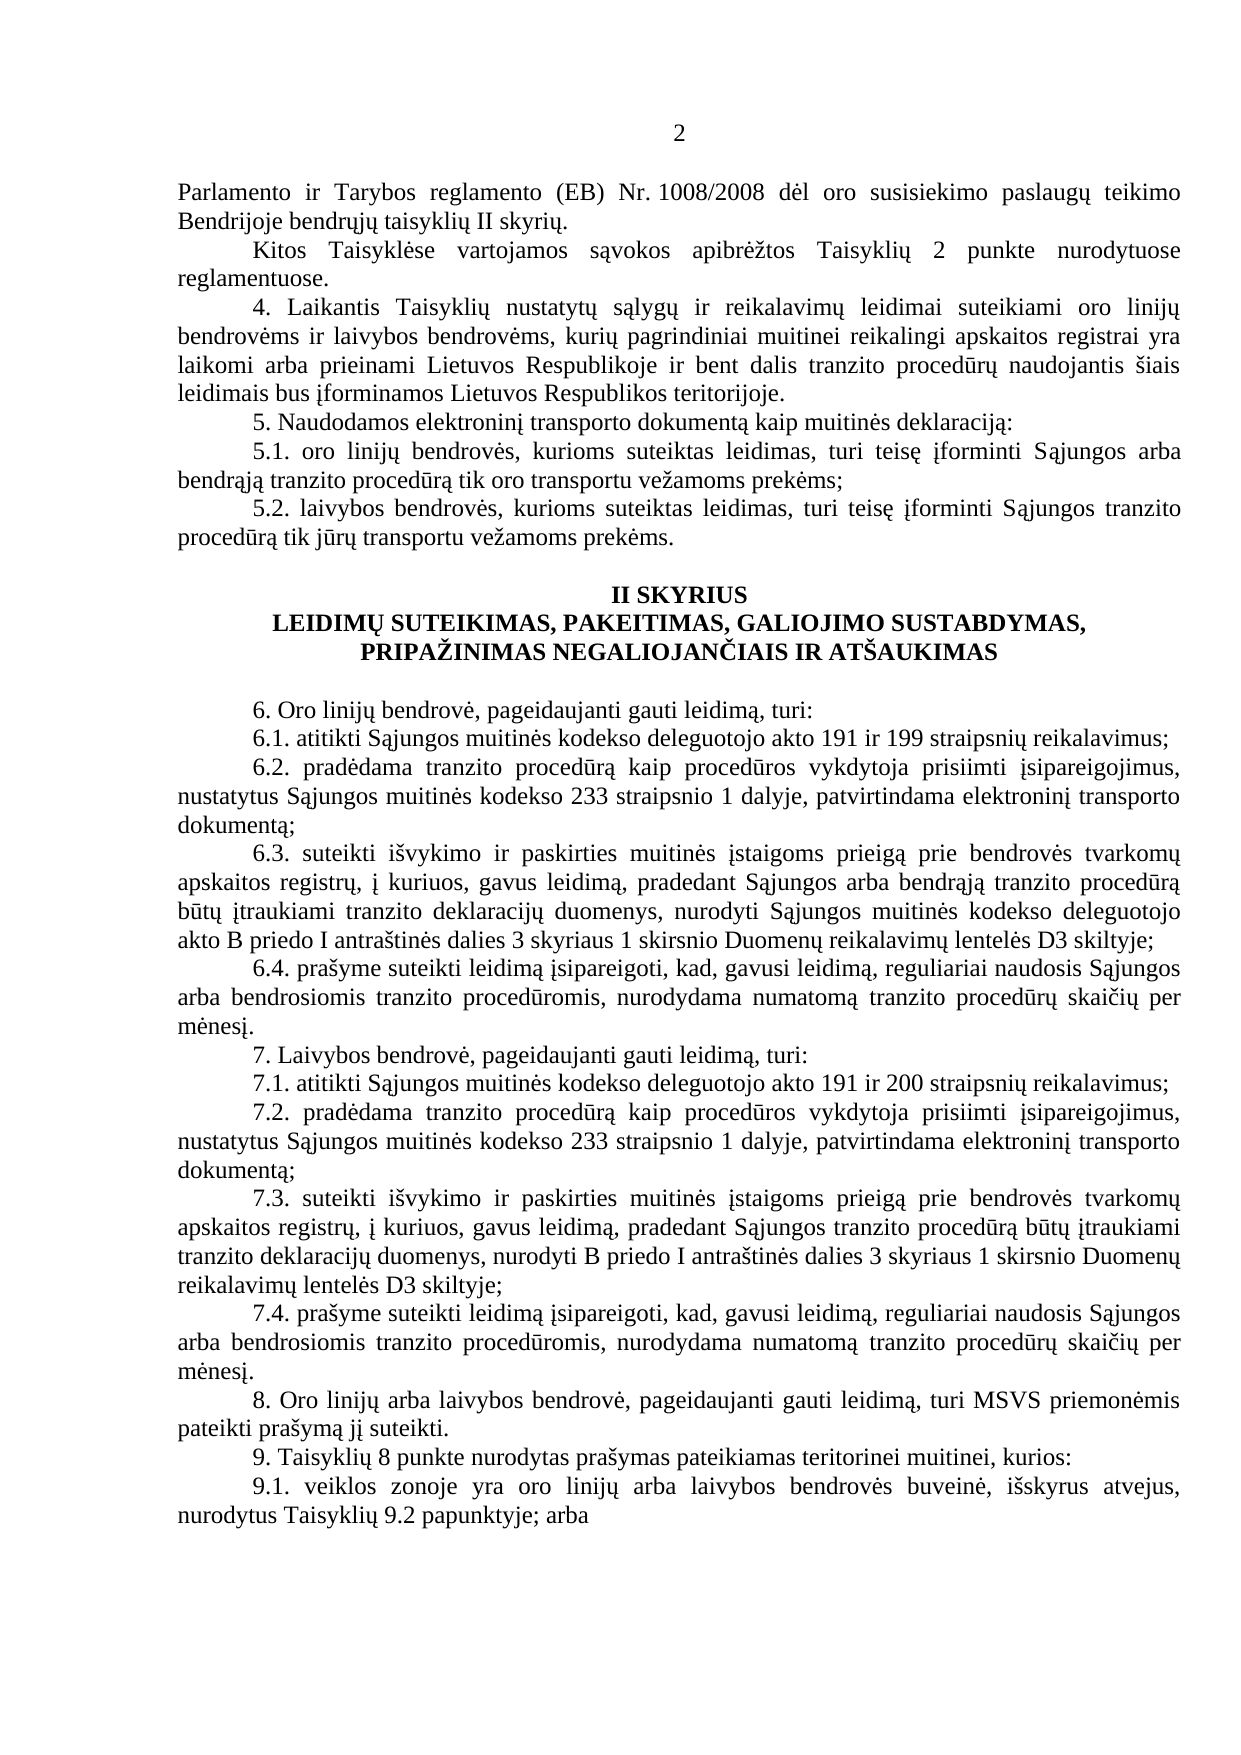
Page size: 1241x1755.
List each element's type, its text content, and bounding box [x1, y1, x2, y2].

text 7.4. prašyme suteikti leidimą įsipareigoti, kad, gavusi leidimą, reguliariai naudosis Sąjungos arba bendrosiomis tranzito procedūromis, nurodydama numatomą tranzito procedūrų skaičių per mėnesį. [177, 1298, 1181, 1385]
text 6. Oro linijų bendrovė, pageidaujanti gauti leidimą, turi: [177, 695, 1181, 723]
text 4. Laikantis Taisyklių nustatytų sąlygų ir reikalavimų leidimai suteikiami oro linijų bendrovėms ir laivybos bendrovėms, kurių pagrindiniai muitinei reikalingi apskaitos registrai yra laikomi arba prieinami Lietuvos Respublikoje ir bent dalis tranzito procedūrų naudojantis šiais leidimais bus įforminamos Lietuvos Respublikos teritorijoje. [177, 292, 1181, 407]
text II SKYRIUS [177, 580, 1181, 608]
text 5.2. laivybos bendrovės, kurioms suteiktas leidimas, turi teisę įforminti Sąjungos tranzito procedūrą tik jūrų transportu vežamoms prekėms. [177, 493, 1181, 551]
text 9. Taisyklių 8 punkte nurodytas prašymas pateikiamas teritorinei muitinei, kurios: [177, 1442, 1181, 1471]
text 6.2. pradėdama tranzito procedūrą kaip procedūros vykdytoja prisiimti įsipareigojimus, nustatytus Sąjungos muitinės kodekso 233 straipsnio 1 dalyje, patvirtindama elektroninį transporto dokumentą; [177, 752, 1181, 838]
text Kitos Taisyklėse vartojamos sąvokos apibrėžtos Taisyklių 2 punkte nurodytuose reglamentuose. [177, 235, 1181, 292]
text 7.1. atitikti Sąjungos muitinės kodekso deleguotojo akto 191 ir 200 straipsnių reikalavimus; [177, 1068, 1181, 1097]
text 9.1. veiklos zonoje yra oro linijų arba laivybos bendrovės buveinė, išskyrus atvejus, nurodytus Taisyklių 9.2 papunktyje; arba [177, 1471, 1181, 1528]
text 7.3. suteikti išvykimo ir paskirties muitinės įstaigoms prieigą prie bendrovės tvarkomų apskaitos registrų, į kuriuos, gavus leidimą, pradedant Sąjungos tranzito procedūrą būtų įtraukiami tranzito deklaracijų duomenys, nurodyti B priedo I antraštinės dalies 3 skyriaus 1 skirsnio Duomenų reikalavimų lentelės D3 skiltyje; [177, 1183, 1181, 1298]
text LEIDIMŲ SUTEIKIMAS, PAKEITIMAS, GALIOJIMO SUSTABDYMAS, PRIPAŽINIMAS NEGALIOJANČIAIS IR ATŠAUKIMAS [177, 608, 1181, 666]
text 7.2. pradėdama tranzito procedūrą kaip procedūros vykdytoja prisiimti įsipareigojimus, nustatytus Sąjungos muitinės kodekso 233 straipsnio 1 dalyje, patvirtindama elektroninį transporto dokumentą; [177, 1097, 1181, 1183]
text 8. Oro linijų arba laivybos bendrovė, pageidaujanti gauti leidimą, turi MSVS priemonėmis pateikti prašymą jį suteikti. [177, 1385, 1181, 1442]
text 5. Naudodamos elektroninį transporto dokumentą kaip muitinės deklaraciją: [177, 407, 1181, 436]
text 6.1. atitikti Sąjungos muitinės kodekso deleguotojo akto 191 ir 199 straipsnių reikalavimus; [177, 723, 1181, 752]
text 6.4. prašyme suteikti leidimą įsipareigoti, kad, gavusi leidimą, reguliariai naudosis Sąjungos arba bendrosiomis tranzito procedūromis, nurodydama numatomą tranzito procedūrų skaičių per mėnesį. [177, 953, 1181, 1040]
text 6.3. suteikti išvykimo ir paskirties muitinės įstaigoms prieigą prie bendrovės tvarkomų apskaitos registrų, į kuriuos, gavus leidimą, pradedant Sąjungos arba bendrąją tranzito procedūrą būtų įtraukiami tranzito deklaracijų duomenys, nurodyti Sąjungos muitinės kodekso deleguotojo akto B priedo I antraštinės dalies 3 skyriaus 1 skirsnio Duomenų reikalavimų lentelės D3 skiltyje; [177, 838, 1181, 953]
text 5.1. oro linijų bendrovės, kurioms suteiktas leidimas, turi teisę įforminti Sąjungos arba bendrąją tranzito procedūrą tik oro transportu vežamoms prekėms; [177, 436, 1181, 493]
text 7. Laivybos bendrovė, pageidaujanti gauti leidimą, turi: [177, 1040, 1181, 1068]
text Parlamento ir Tarybos reglamento (EB) Nr. 1008/2008 dėl oro susisiekimo paslaugų teikimo Bendrijoje bendrųjų taisyklių II skyrių. [177, 177, 1181, 235]
